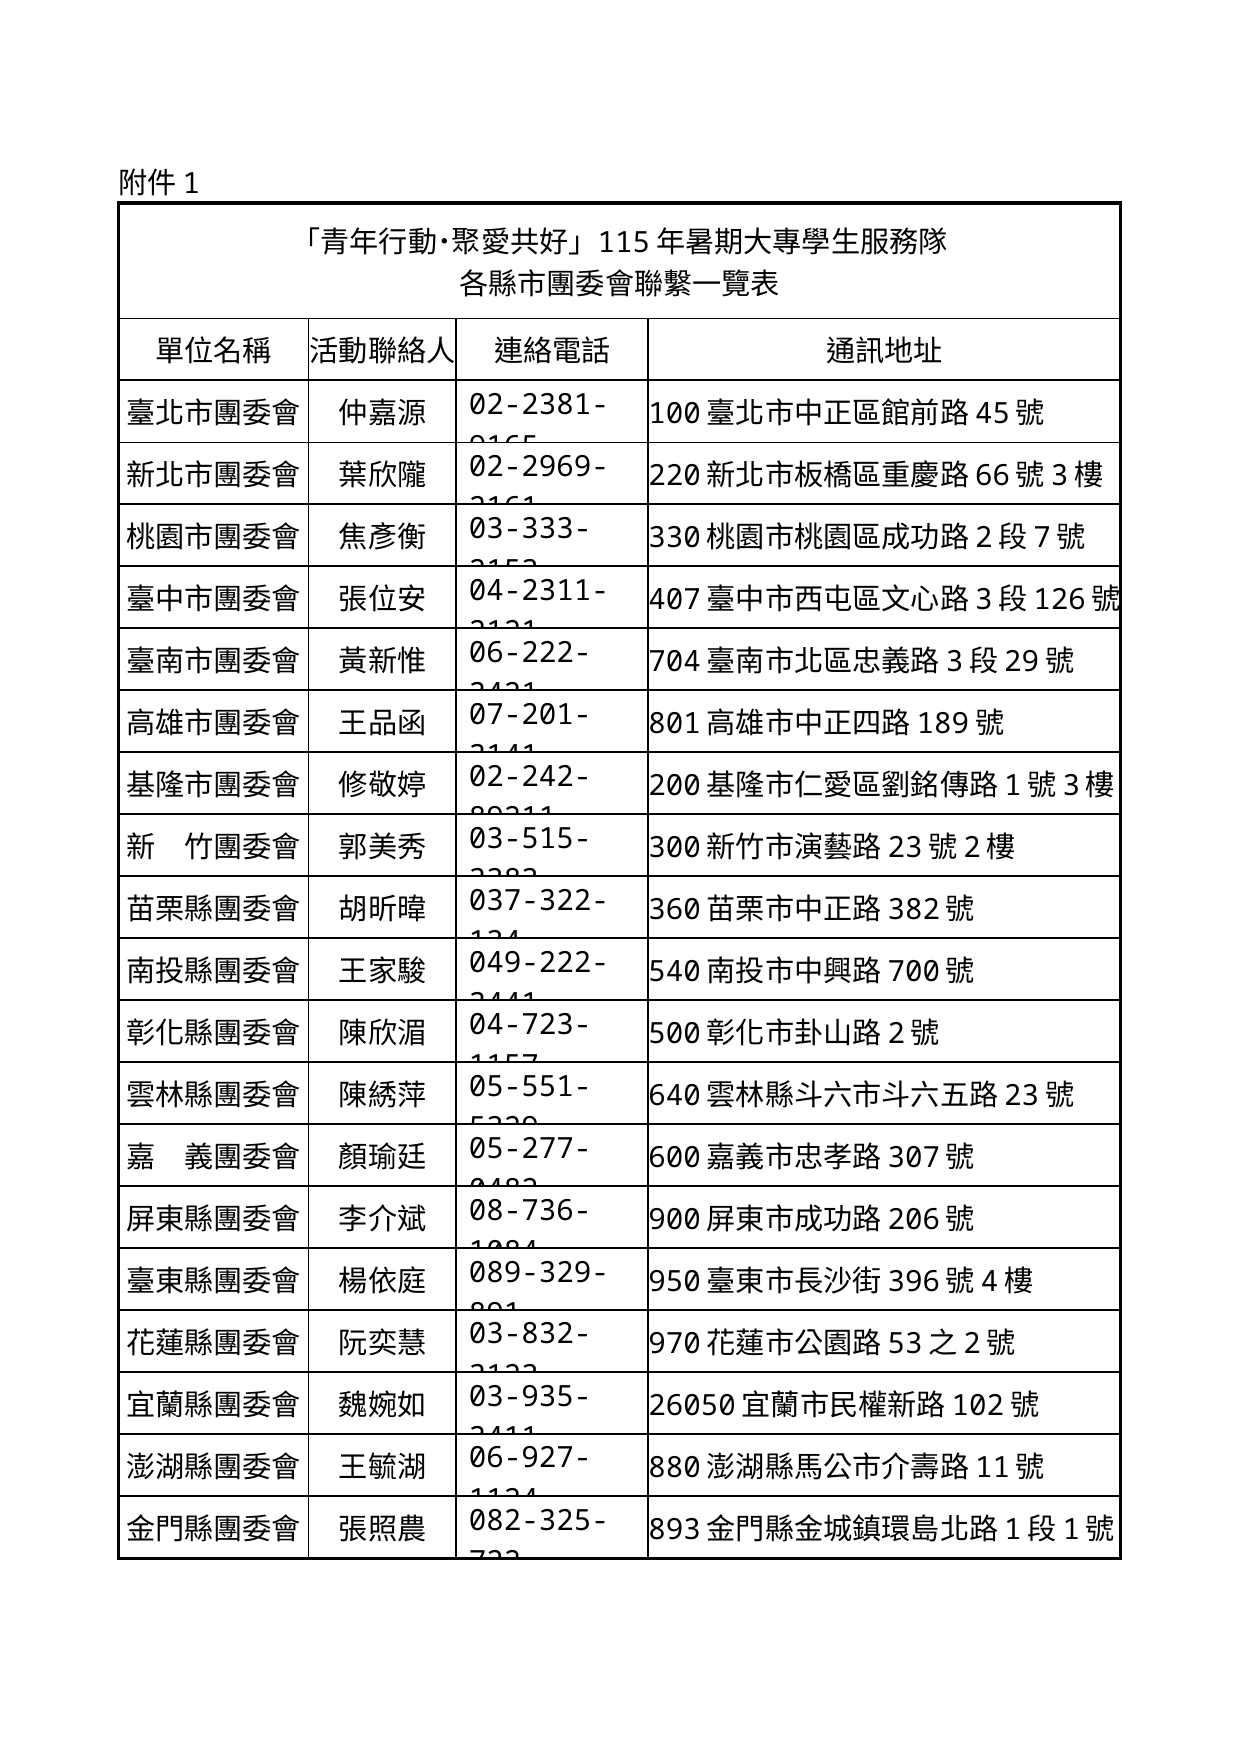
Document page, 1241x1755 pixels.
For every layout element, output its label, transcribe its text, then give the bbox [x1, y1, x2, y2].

table_cell 300新竹市演藝路23號2樓 [649, 815, 1119, 875]
table_cell 阮奕慧 [309, 1311, 455, 1371]
table_cell 089-329-891 [457, 1249, 647, 1309]
table_cell 臺中市團委會 [120, 567, 308, 627]
table_cell 200基隆市仁愛區劉銘傳路1號3樓 [649, 753, 1119, 813]
table_cell 02-242-89211 [457, 753, 647, 813]
table_cell 基隆市團委會 [120, 753, 308, 813]
table_cell 張照農 [309, 1497, 455, 1557]
table_cell 顏瑜廷 [309, 1125, 455, 1185]
table_cell 704臺南市北區忠義路3段29號 [649, 629, 1119, 689]
table_cell 新 竹團委會 [120, 815, 308, 875]
table_cell 仲嘉源 [309, 381, 455, 441]
table_cell 宜蘭縣團委會 [120, 1373, 308, 1433]
table_cell 06-927-1124 [457, 1435, 647, 1495]
table_cell 037-322-134 [457, 877, 647, 937]
table_cell 02-2969-2161 [457, 443, 647, 503]
table_cell 苗栗縣團委會 [120, 877, 308, 937]
table_cell 新北市團委會 [120, 443, 308, 503]
table_cell 嘉 義團委會 [120, 1125, 308, 1185]
table_cell 單位名稱 [120, 319, 308, 379]
table_cell 胡昕暐 [309, 877, 455, 937]
table_cell 04-2311-2121 [457, 567, 647, 627]
table_cell 540南投市中興路700號 [649, 939, 1119, 999]
table_cell 082-325-722 [457, 1497, 647, 1557]
table_cell 03-832-3123 [457, 1311, 647, 1371]
table_cell 900屏東市成功路206號 [649, 1187, 1119, 1247]
table_cell 李介斌 [309, 1187, 455, 1247]
table_cell 03-935-3411 [457, 1373, 647, 1433]
table_cell 南投縣團委會 [120, 939, 308, 999]
table_cell 360苗栗市中正路382號 [649, 877, 1119, 937]
table_cell 801高雄市中正四路189號 [649, 691, 1119, 751]
table_cell 活動聯絡人 [309, 319, 455, 379]
table_cell 彰化縣團委會 [120, 1001, 308, 1061]
table_cell 郭美秀 [309, 815, 455, 875]
table_cell 08-736-1084 [457, 1187, 647, 1247]
table_cell 連絡電話 [457, 319, 647, 379]
table_header 「青年行動˙聚愛共好」115年暑期大專學生服務隊 各縣市團委會聯繫一覽表 [120, 205, 1119, 317]
table_cell 893金門縣金城鎮環島北路1段1號 [649, 1497, 1119, 1557]
table_cell 220新北市板橋區重慶路66號3樓 [649, 443, 1119, 503]
table_cell 970花蓮市公園路53之2號 [649, 1311, 1119, 1371]
table_cell 05-277-0482 [457, 1125, 647, 1185]
table_cell 臺南市團委會 [120, 629, 308, 689]
table_cell 407臺中市西屯區文心路3段126號 [649, 567, 1119, 627]
table_cell 張位安 [309, 567, 455, 627]
table_cell 通訊地址 [649, 319, 1119, 379]
table_cell 桃園市團委會 [120, 505, 308, 565]
table_cell 修敬婷 [309, 753, 455, 813]
table_cell 金門縣團委會 [120, 1497, 308, 1557]
table_cell 屏東縣團委會 [120, 1187, 308, 1247]
table_cell 王品函 [309, 691, 455, 751]
table_cell 049-222-3441 [457, 939, 647, 999]
table_cell 330桃園市桃園區成功路2段7號 [649, 505, 1119, 565]
table_cell 04-723-1157 [457, 1001, 647, 1061]
table_cell 03-333-2153 [457, 505, 647, 565]
table_cell 陳欣湄 [309, 1001, 455, 1061]
table_cell 臺東縣團委會 [120, 1249, 308, 1309]
table_cell 高雄市團委會 [120, 691, 308, 751]
table_cell 王家駿 [309, 939, 455, 999]
table_cell 澎湖縣團委會 [120, 1435, 308, 1495]
table_cell 王毓湖 [309, 1435, 455, 1495]
table_cell 950臺東市長沙街396號4樓 [649, 1249, 1119, 1309]
table_cell 臺北市團委會 [120, 381, 308, 441]
table_cell 640雲林縣斗六市斗六五路23號 [649, 1063, 1119, 1123]
table_cell 黃新惟 [309, 629, 455, 689]
table_cell 雲林縣團委會 [120, 1063, 308, 1123]
table_cell 26050宜蘭市民權新路102號 [649, 1373, 1119, 1433]
table_cell 06-222-3421 [457, 629, 647, 689]
table_cell 600嘉義市忠孝路307號 [649, 1125, 1119, 1185]
table_cell 花蓮縣團委會 [120, 1311, 308, 1371]
table_cell 焦彥衡 [309, 505, 455, 565]
table_cell 02-2381-9165 [457, 381, 647, 441]
table_cell 葉欣隴 [309, 443, 455, 503]
table_cell 07-201-3141 [457, 691, 647, 751]
table_cell 500彰化市卦山路2號 [649, 1001, 1119, 1061]
table_cell 03-515-3383 [457, 815, 647, 875]
table_cell 880澎湖縣馬公市介壽路11號 [649, 1435, 1119, 1495]
table_cell 楊依庭 [309, 1249, 455, 1309]
table_cell 100臺北市中正區館前路45號 [649, 381, 1119, 441]
text 附件1 [118, 160, 1122, 201]
table_cell 魏婉如 [309, 1373, 455, 1433]
table_cell 陳綉萍 [309, 1063, 455, 1123]
table_cell 05-551-5329 [457, 1063, 647, 1123]
